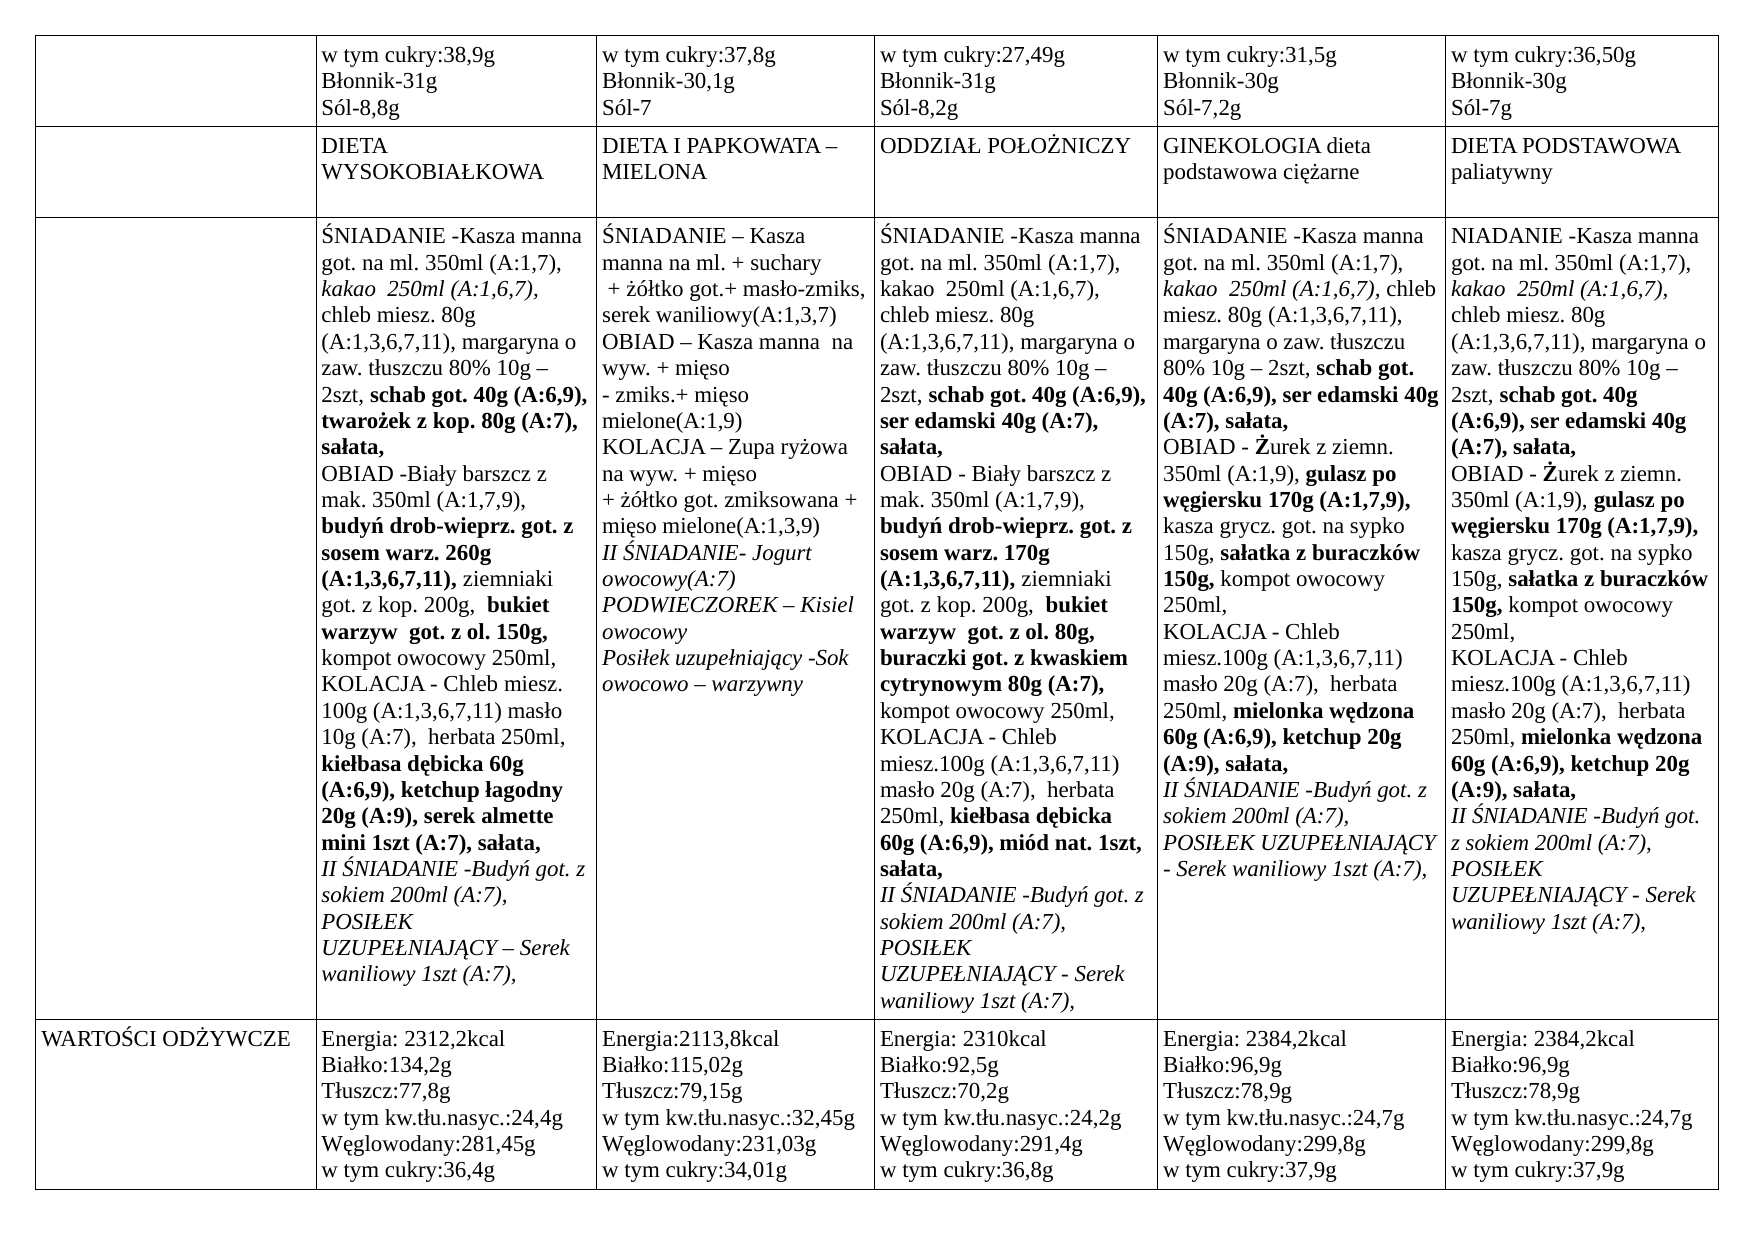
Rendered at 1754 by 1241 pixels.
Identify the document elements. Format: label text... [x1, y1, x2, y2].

table_cell ŚNIADANIE -Kasza manna got. na ml. 350ml (A:1,7), kakao 250ml (A:1,6,7), chleb miesz. 80g (A:1,3,6,7,11), margaryna o zaw. tłuszczu 80% 10g – 2szt, schab got. 40g (A:6,9), twarożek z kop. 80g (A:7), sałata, OBIAD -Biały barszcz z mak. 350ml (A:1,7,9), budyń drob-wieprz. got. z sosem warz. 260g (A:1,3,6,7,11), ziemniaki got. z kop. 200g, bukiet warzyw got. z ol. 150g, kompot owocowy 250ml, KOLACJA - Chleb miesz. 100g (A:1,3,6,7,11) masło 10g (A:7), herbata 250ml, kiełbasa dębicka 60g (A:6,9), ketchup łagodny 20g (A:9), serek almette mini 1szt (A:7), sałata, II ŚNIADANIE -Budyń got. z sokiem 200ml (A:7), POSIŁEK UZUPEŁNIAJĄCY – Serek waniliowy 1szt (A:7), [317, 218, 596, 1019]
table_cell w tym cukry:36,50g Błonnik-30g Sól-7g [1446, 36, 1718, 126]
table_cell ŚNIADANIE -Kasza manna got. na ml. 350ml (A:1,7), kakao 250ml (A:1,6,7), chleb miesz. 80g (A:1,3,6,7,11), margaryna o zaw. tłuszczu 80% 10g – 2szt, schab got. 40g (A:6,9), ser edamski 40g (A:7), sałata, OBIAD - Żurek z ziemn. 350ml (A:1,9), gulasz po węgiersku 170g (A:1,7,9), kasza grycz. got. na sypko 150g, sałatka z buraczków 150g, kompot owocowy 250ml, KOLACJA - Chleb miesz.100g (A:1,3,6,7,11) masło 20g (A:7), herbata 250ml, mielonka wędzona 60g (A:6,9), ketchup 20g (A:9), sałata, II ŚNIADANIE -Budyń got. z sokiem 200ml (A:7), POSIŁEK UZUPEŁNIAJĄCY - Serek waniliowy 1szt (A:7), [1158, 218, 1445, 1019]
table_cell Energia: 2384,2kcal Białko:96,9g Tłuszcz:78,9g w tym kw.tłu.nasyc.:24,7g Węglowodany:299,8g w tym cukry:37,9g [1158, 1020, 1445, 1188]
table_cell DIETA PODSTAWOWA paliatywny [1446, 127, 1718, 217]
table_cell ŚNIADANIE – Kasza manna na ml. + suchary + żółtko got.+ masło-zmiks, serek waniliowy(A:1,3,7) OBIAD – Kasza manna na wyw. + mięso - zmiks.+ mięso mielone(A:1,9) KOLACJA – Zupa ryżowa na wyw. + mięso + żółtko got. zmiksowana + mięso mielone(A:1,3,9) II ŚNIADANIE- Jogurt owocowy(A:7) PODWIECZOREK – Kisiel owocowy Posiłek uzupełniający -Sok owocowo – warzywny [597, 218, 874, 1019]
table_cell WARTOŚCI ODŻYWCZE [36, 1020, 316, 1188]
table_cell ODDZIAŁ POŁOŻNICZY [875, 127, 1157, 217]
table_cell w tym cukry:37,8g Błonnik-30,1g Sól-7 [597, 36, 874, 126]
table_cell w tym cukry:31,5g Błonnik-30g Sól-7,2g [1158, 36, 1445, 126]
table_cell w tym cukry:38,9g Błonnik-31g Sól-8,8g [317, 36, 596, 126]
table_cell [36, 36, 316, 126]
table_cell DIETA WYSOKOBIAŁKOWA [317, 127, 596, 217]
table_cell Energia: 2310kcal Białko:92,5g Tłuszcz:70,2g w tym kw.tłu.nasyc.:24,2g Węglowodany:291,4g w tym cukry:36,8g [875, 1020, 1157, 1188]
table_cell NIADANIE -Kasza manna got. na ml. 350ml (A:1,7), kakao 250ml (A:1,6,7), chleb miesz. 80g (A:1,3,6,7,11), margaryna o zaw. tłuszczu 80% 10g – 2szt, schab got. 40g (A:6,9), ser edamski 40g (A:7), sałata, OBIAD - Żurek z ziemn. 350ml (A:1,9), gulasz po węgiersku 170g (A:1,7,9), kasza grycz. got. na sypko 150g, sałatka z buraczków 150g, kompot owocowy 250ml, KOLACJA - Chleb miesz.100g (A:1,3,6,7,11) masło 20g (A:7), herbata 250ml, mielonka wędzona 60g (A:6,9), ketchup 20g (A:9), sałata, II ŚNIADANIE -Budyń got. z sokiem 200ml (A:7), POSIŁEK UZUPEŁNIAJĄCY - Serek waniliowy 1szt (A:7), [1446, 218, 1718, 1019]
table_cell DIETA I PAPKOWATA – MIELONA [597, 127, 874, 217]
table_cell GINEKOLOGIA dieta podstawowa ciężarne [1158, 127, 1445, 217]
table_cell w tym cukry:27,49g Błonnik-31g Sól-8,2g [875, 36, 1157, 126]
table_cell [36, 127, 316, 217]
table_cell Energia:2113,8kcal Białko:115,02g Tłuszcz:79,15g w tym kw.tłu.nasyc.:32,45g Węglowodany:231,03g w tym cukry:34,01g [597, 1020, 874, 1188]
table_cell [36, 218, 316, 1019]
table_cell Energia: 2384,2kcal Białko:96,9g Tłuszcz:78,9g w tym kw.tłu.nasyc.:24,7g Węglowodany:299,8g w tym cukry:37,9g [1446, 1020, 1718, 1188]
table_cell ŚNIADANIE -Kasza manna got. na ml. 350ml (A:1,7), kakao 250ml (A:1,6,7), chleb miesz. 80g (A:1,3,6,7,11), margaryna o zaw. tłuszczu 80% 10g – 2szt, schab got. 40g (A:6,9), ser edamski 40g (A:7), sałata, OBIAD - Biały barszcz z mak. 350ml (A:1,7,9), budyń drob-wieprz. got. z sosem warz. 170g (A:1,3,6,7,11), ziemniaki got. z kop. 200g, bukiet warzyw got. z ol. 80g, buraczki got. z kwaskiem cytrynowym 80g (A:7), kompot owocowy 250ml, KOLACJA - Chleb miesz.100g (A:1,3,6,7,11) masło 20g (A:7), herbata 250ml, kiełbasa dębicka 60g (A:6,9), miód nat. 1szt, sałata, II ŚNIADANIE -Budyń got. z sokiem 200ml (A:7), POSIŁEK UZUPEŁNIAJĄCY - Serek waniliowy 1szt (A:7), [875, 218, 1157, 1019]
table_cell Energia: 2312,2kcal Białko:134,2g Tłuszcz:77,8g w tym kw.tłu.nasyc.:24,4g Węglowodany:281,45g w tym cukry:36,4g [317, 1020, 596, 1188]
